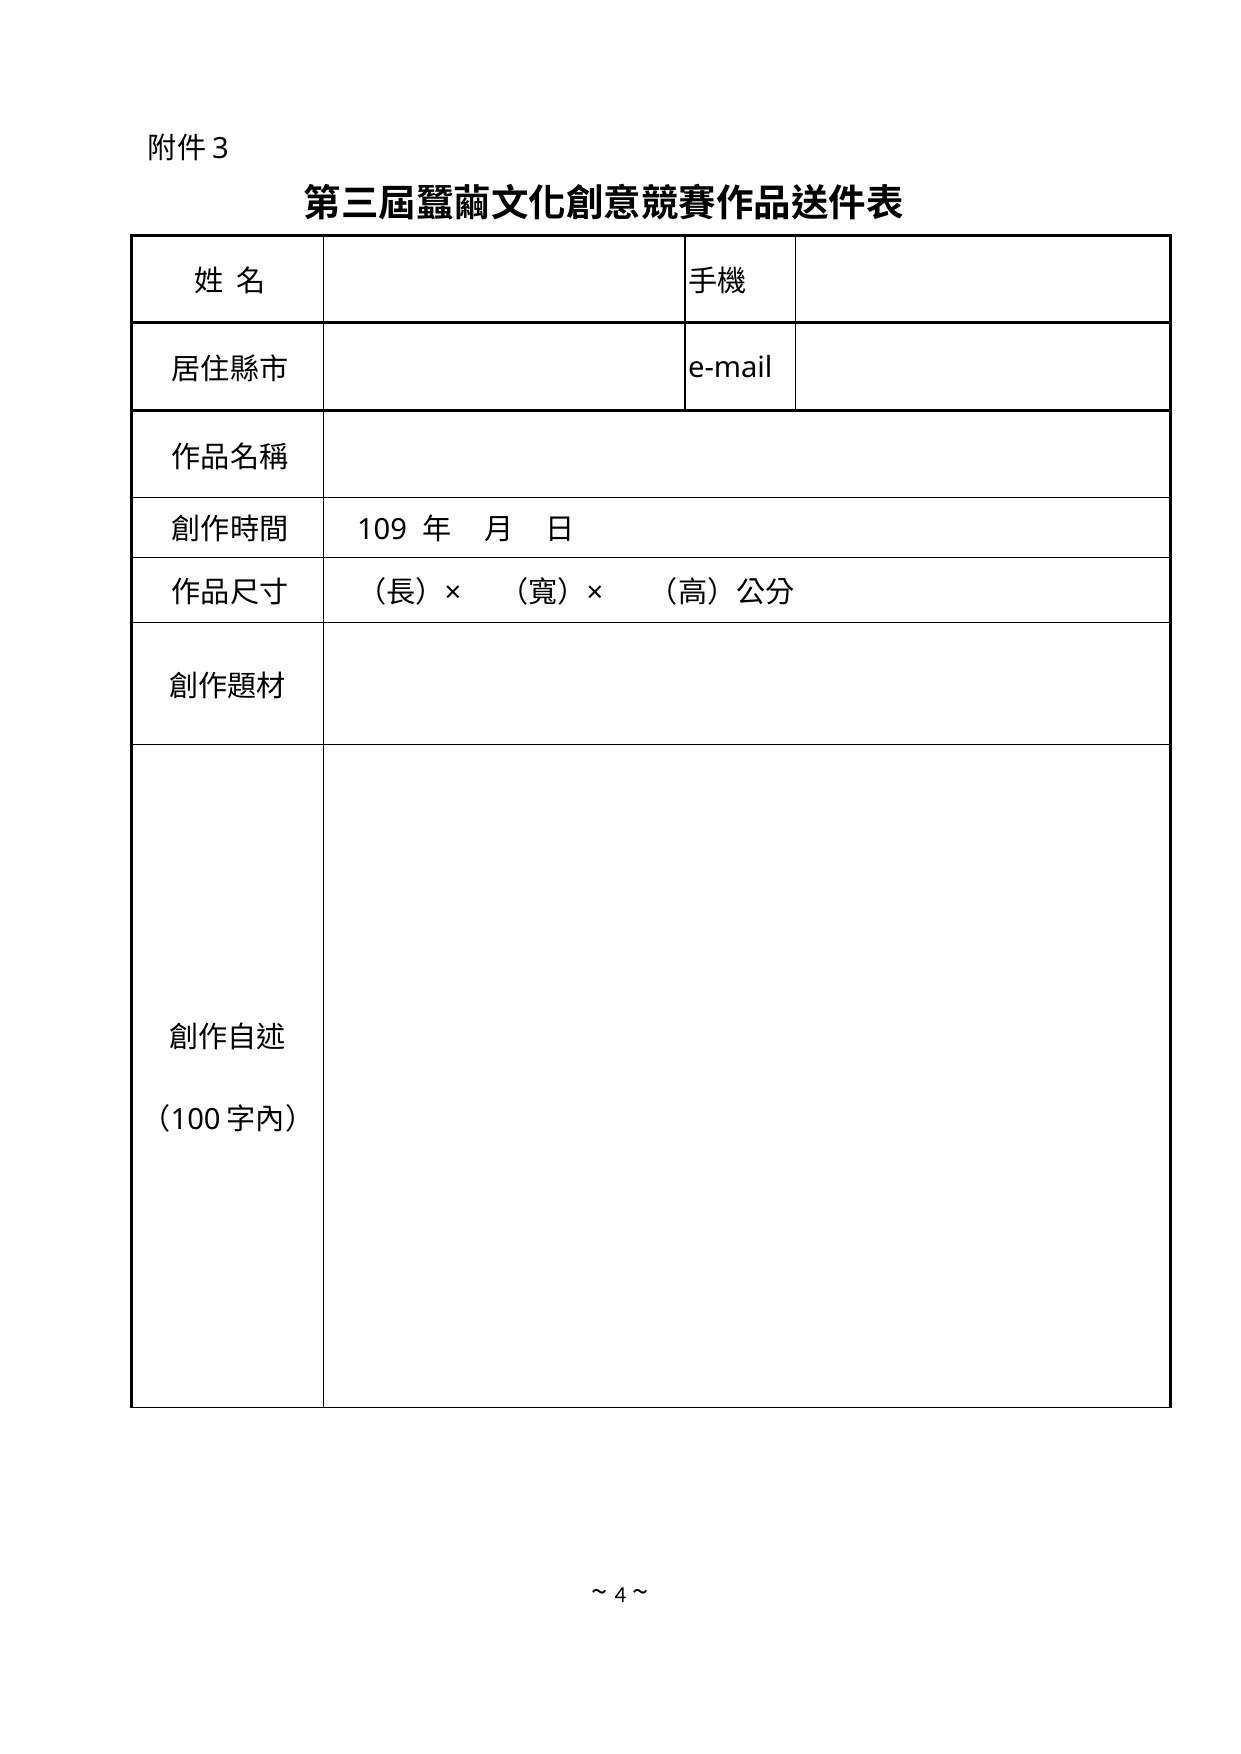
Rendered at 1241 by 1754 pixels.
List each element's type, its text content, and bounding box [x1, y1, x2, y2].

table_cell [796, 324, 1169, 409]
table_cell 居住縣市 [133, 324, 323, 409]
table_cell 創作時間 [133, 498, 323, 557]
table_cell [324, 623, 1169, 744]
table_cell e-mail [686, 324, 795, 409]
table_cell 作品尺寸 [133, 558, 323, 622]
table_header [324, 237, 684, 321]
table_cell 109 年 月 日 [324, 498, 1169, 557]
table_header 姓 名 [133, 237, 323, 321]
table_cell 創作題材 [133, 623, 323, 744]
text 第三屆蠶繭文化創意競賽作品送件表 [123, 173, 1240, 227]
table_cell [324, 412, 1169, 497]
table_header 手機 [686, 237, 795, 321]
text 附件3 [148, 124, 1240, 167]
table_cell （長）× （寬）× （高）公分 [324, 558, 1169, 622]
table_cell 作品名稱 [133, 412, 323, 497]
table_header [796, 237, 1169, 321]
table_cell 創作自述 （100字內） [133, 745, 323, 1407]
table_cell [324, 324, 684, 409]
table_cell [324, 745, 1169, 1407]
